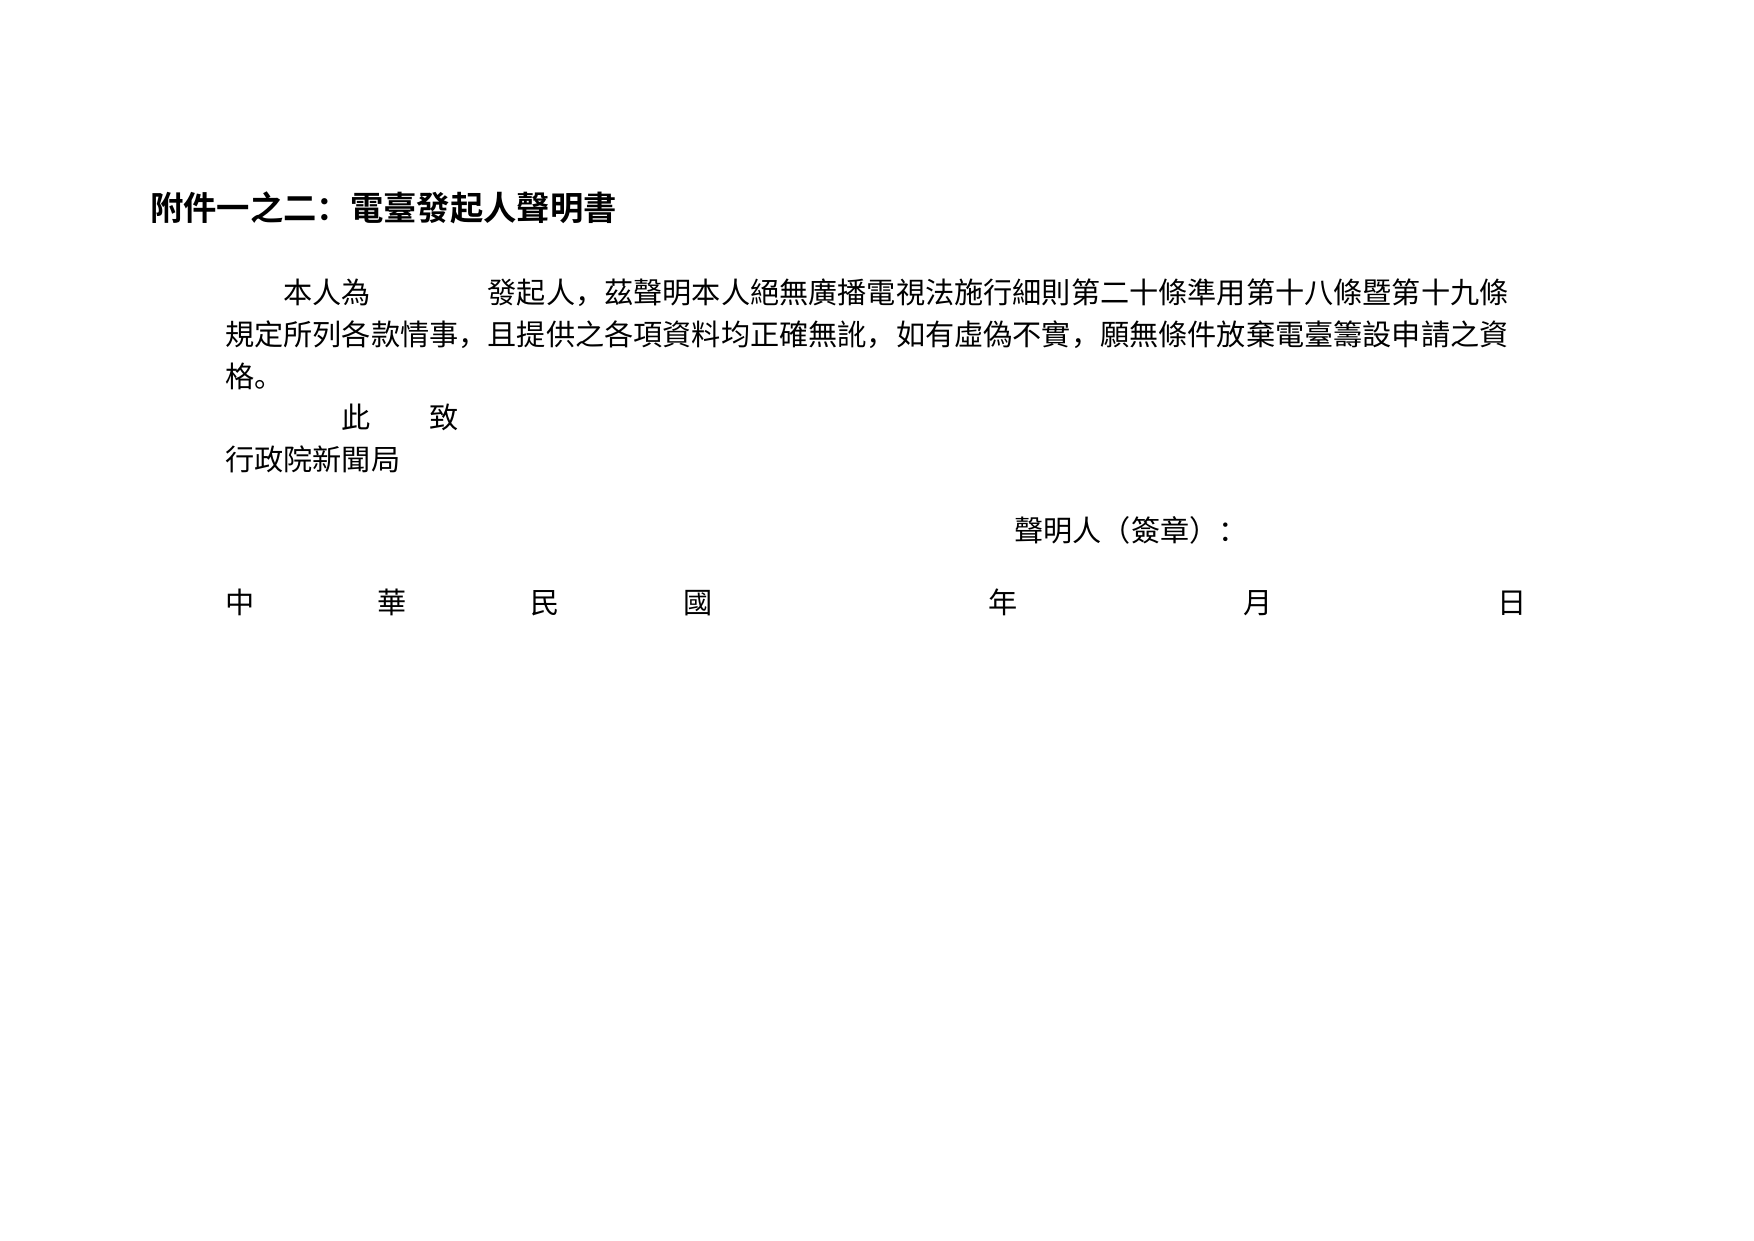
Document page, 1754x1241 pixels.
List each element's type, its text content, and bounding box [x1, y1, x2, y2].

text 聲明人（簽章）： [225, 508, 1529, 550]
text 本人為 發起人，茲聲明本人絕無廣播電視法施行細則第二十條準用第十八條暨第十九條規定所列各款情事，且提供之各項資料均正確無訛，如有虛偽不實，願無條件放棄電臺籌設申請之資格。 此 致 行政院新聞局 [225, 271, 1529, 479]
text 附件一之二：電臺發起人聲明書 [150, 187, 1604, 229]
text 中 華 民 國 年 月 日 [225, 579, 1529, 622]
